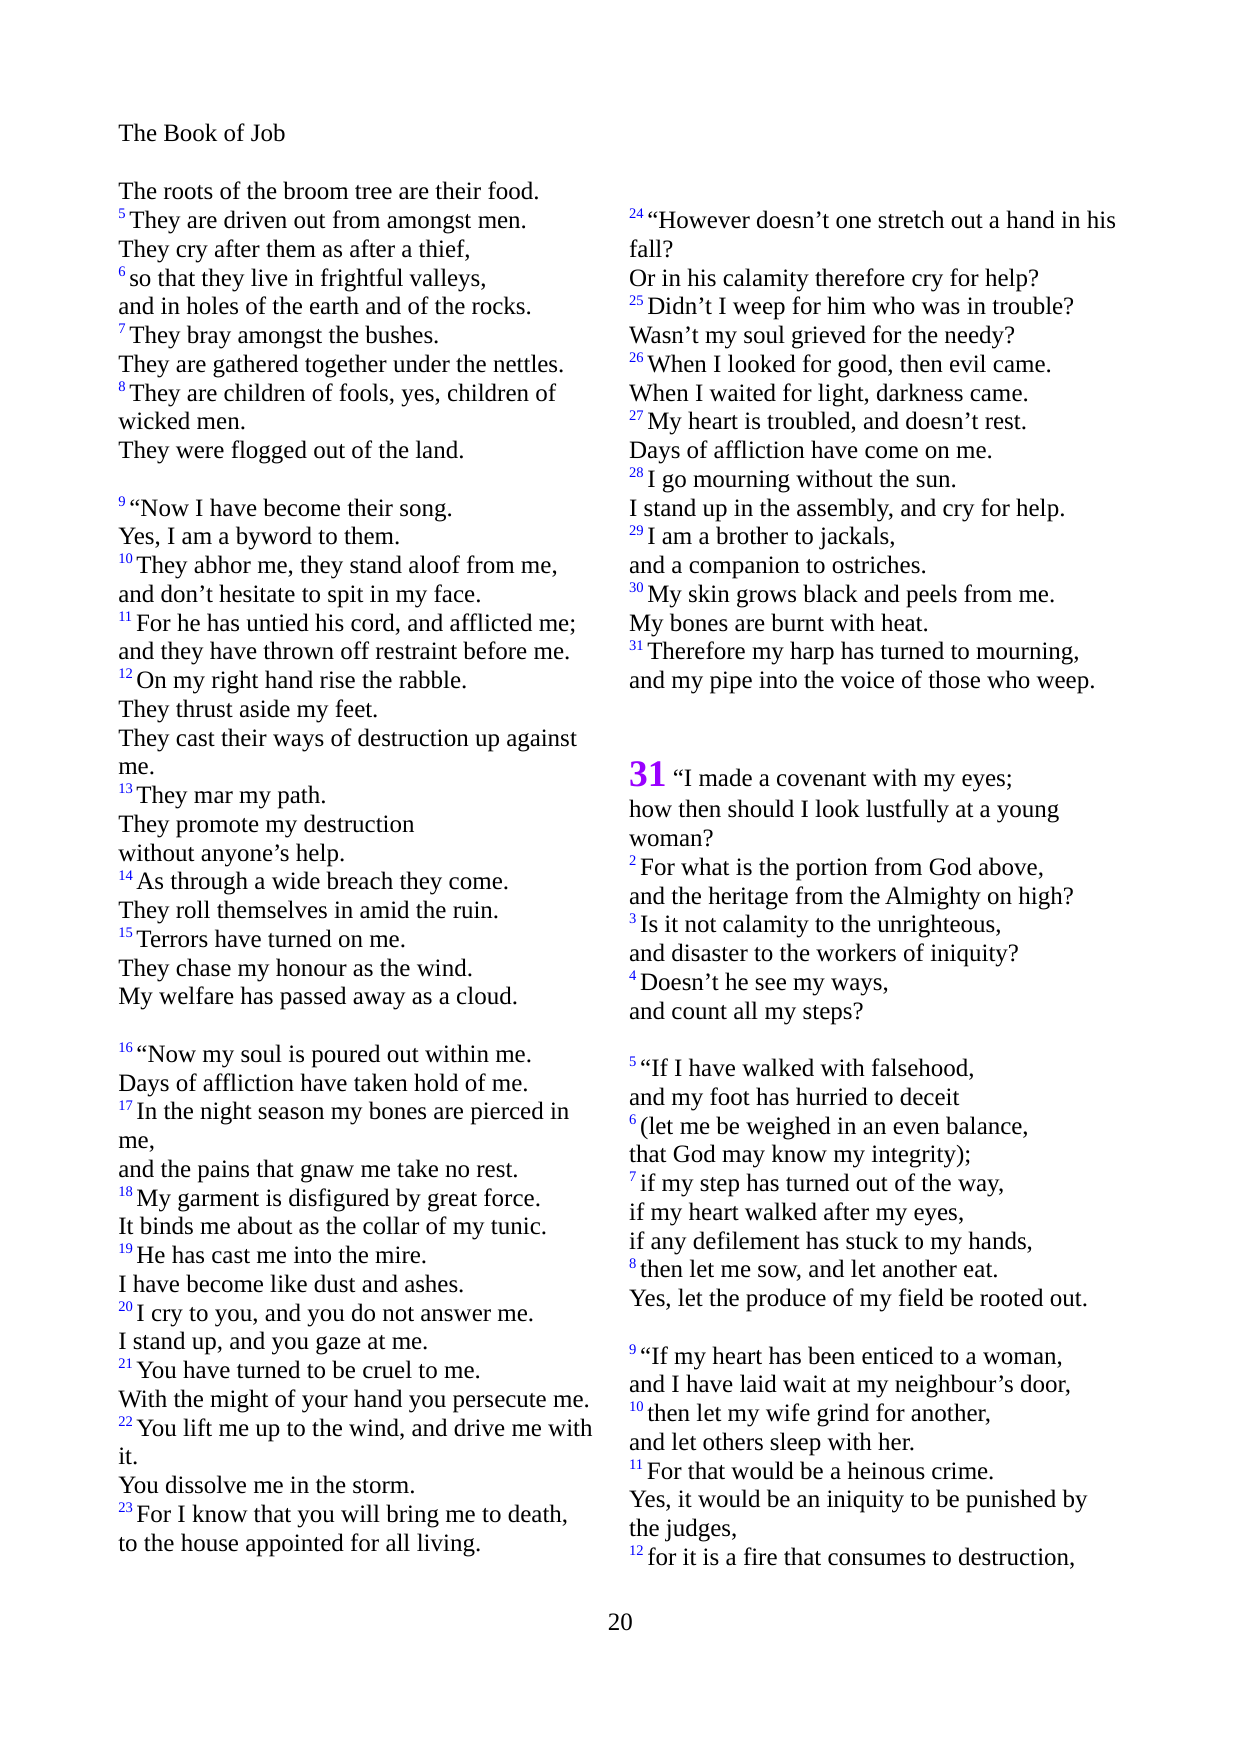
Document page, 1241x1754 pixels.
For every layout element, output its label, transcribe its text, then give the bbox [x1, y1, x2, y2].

text 8 then let me sow, and let another eat. [629, 1254, 1122, 1283]
text how then should I look lustfully at a young woman? [629, 794, 1122, 852]
text and I have laid wait at my neighbour’s door, [629, 1369, 1122, 1398]
text Days of affliction have come on me. [629, 435, 1122, 464]
text and disaster to the workers of iniquity? [629, 938, 1122, 967]
text It binds me about as the collar of my tunic. [118, 1211, 611, 1240]
text My bones are burnt with heat. [629, 608, 1122, 636]
text 30 My skin grows black and peels from me. [629, 579, 1122, 608]
text Yes, let the produce of my field be rooted out. [629, 1283, 1122, 1312]
text 4 Doesn’t he see my ways, [629, 967, 1122, 996]
text You dissolve me in the storm. [118, 1470, 611, 1499]
text They chase my honour as the wind. [118, 953, 611, 981]
text 22 You lift me up to the wind, and drive me with it. [118, 1413, 611, 1470]
text They roll themselves in amid the ruin. [118, 895, 611, 924]
text 17 In the night season my bones are pierced in me, [118, 1096, 611, 1154]
text 13 They mar my path. [118, 780, 611, 809]
text and the pains that gnaw me take no rest. [118, 1154, 611, 1183]
text if my heart walked after my eyes, [629, 1197, 1122, 1226]
text to the house appointed for all living. [118, 1528, 611, 1556]
text With the might of your hand you persecute me. [118, 1384, 611, 1413]
text 23 For I know that you will bring me to death, [118, 1499, 611, 1528]
text 10 They abhor me, they stand aloof from me, [118, 550, 611, 579]
text They are gathered together under the nettles. [118, 349, 611, 378]
text and let others sleep with her. [629, 1427, 1122, 1456]
text 18 My garment is disfigured by great force. [118, 1183, 611, 1211]
text Days of affliction have taken hold of me. [118, 1068, 611, 1096]
text The roots of the broom tree are their food. [118, 176, 611, 205]
text 15 Terrors have turned on me. [118, 924, 611, 953]
text and my pipe into the voice of those who weep. [629, 665, 1122, 694]
text When I waited for light, darkness came. [629, 378, 1122, 406]
text 25 Didn’t I weep for him who was in trouble? [629, 291, 1122, 320]
text 26 When I looked for good, then evil came. [629, 349, 1122, 378]
text 29 I am a brother to jackals, [629, 521, 1122, 550]
text 9 “Now I have become their song. [118, 493, 611, 521]
text They promote my destruction [118, 809, 611, 838]
text I stand up, and you gaze at me. [118, 1326, 611, 1355]
text 12 for it is a fire that consumes to destruction, [629, 1542, 1122, 1571]
text I stand up in the assembly, and cry for help. [629, 493, 1122, 521]
text 21 You have turned to be cruel to me. [118, 1355, 611, 1384]
text 5 They are driven out from amongst men. [118, 205, 611, 234]
text 27 My heart is troubled, and doesn’t rest. [629, 406, 1122, 435]
text 31 Therefore my harp has turned to mourning, [629, 636, 1122, 665]
text I have become like dust and ashes. [118, 1269, 611, 1298]
text and count all my steps? [629, 996, 1122, 1024]
text 7 if my step has turned out of the way, [629, 1168, 1122, 1197]
text 31 “I made a covenant with my eyes; [629, 751, 1122, 794]
text 10 then let my wife grind for another, [629, 1398, 1122, 1427]
text if any defilement has stuck to my hands, [629, 1226, 1122, 1254]
text without anyone’s help. [118, 838, 611, 866]
text 5 “If I have walked with falsehood, [629, 1053, 1122, 1082]
text 11 For that would be a heinous crime. [629, 1456, 1122, 1484]
text 6 so that they live in frightful valleys, [118, 263, 611, 291]
text 8 They are children of fools, yes, children of wicked men. [118, 378, 611, 435]
text Wasn’t my soul grieved for the needy? [629, 320, 1122, 349]
text 7 They bray amongst the bushes. [118, 320, 611, 349]
text Yes, I am a byword to them. [118, 521, 611, 550]
text 6 (let me be weighed in an even balance, [629, 1111, 1122, 1139]
text They were flogged out of the land. [118, 435, 611, 464]
text 16 “Now my soul is poured out within me. [118, 1039, 611, 1068]
text My welfare has passed away as a cloud. [118, 981, 611, 1010]
text They thrust aside my feet. [118, 694, 611, 723]
text and a companion to ostriches. [629, 550, 1122, 579]
text 2 For what is the portion from God above, [629, 852, 1122, 881]
text 19 He has cast me into the mire. [118, 1240, 611, 1269]
text 28 I go mourning without the sun. [629, 464, 1122, 493]
text and they have thrown off restraint before me. [118, 636, 611, 665]
text and don’t hesitate to spit in my face. [118, 579, 611, 608]
text 3 Is it not calamity to the unrighteous, [629, 909, 1122, 938]
text 24 “However doesn’t one stretch out a hand in his fall? [629, 205, 1122, 263]
text 20 I cry to you, and you do not answer me. [118, 1298, 611, 1326]
text that God may know my integrity); [629, 1139, 1122, 1168]
text Yes, it would be an iniquity to be punished by the judges, [629, 1484, 1122, 1542]
text They cast their ways of destruction up against me. [118, 723, 611, 780]
text 9 “If my heart has been enticed to a woman, [629, 1341, 1122, 1369]
text Or in his calamity therefore cry for help? [629, 263, 1122, 291]
text and in holes of the earth and of the rocks. [118, 291, 611, 320]
text They cry after them as after a thief, [118, 234, 611, 263]
text and my foot has hurried to deceit [629, 1082, 1122, 1111]
text and the heritage from the Almighty on high? [629, 881, 1122, 909]
text 11 For he has untied his cord, and afflicted me; [118, 608, 611, 636]
text 14 As through a wide breach they come. [118, 866, 611, 895]
text 12 On my right hand rise the rabble. [118, 665, 611, 694]
